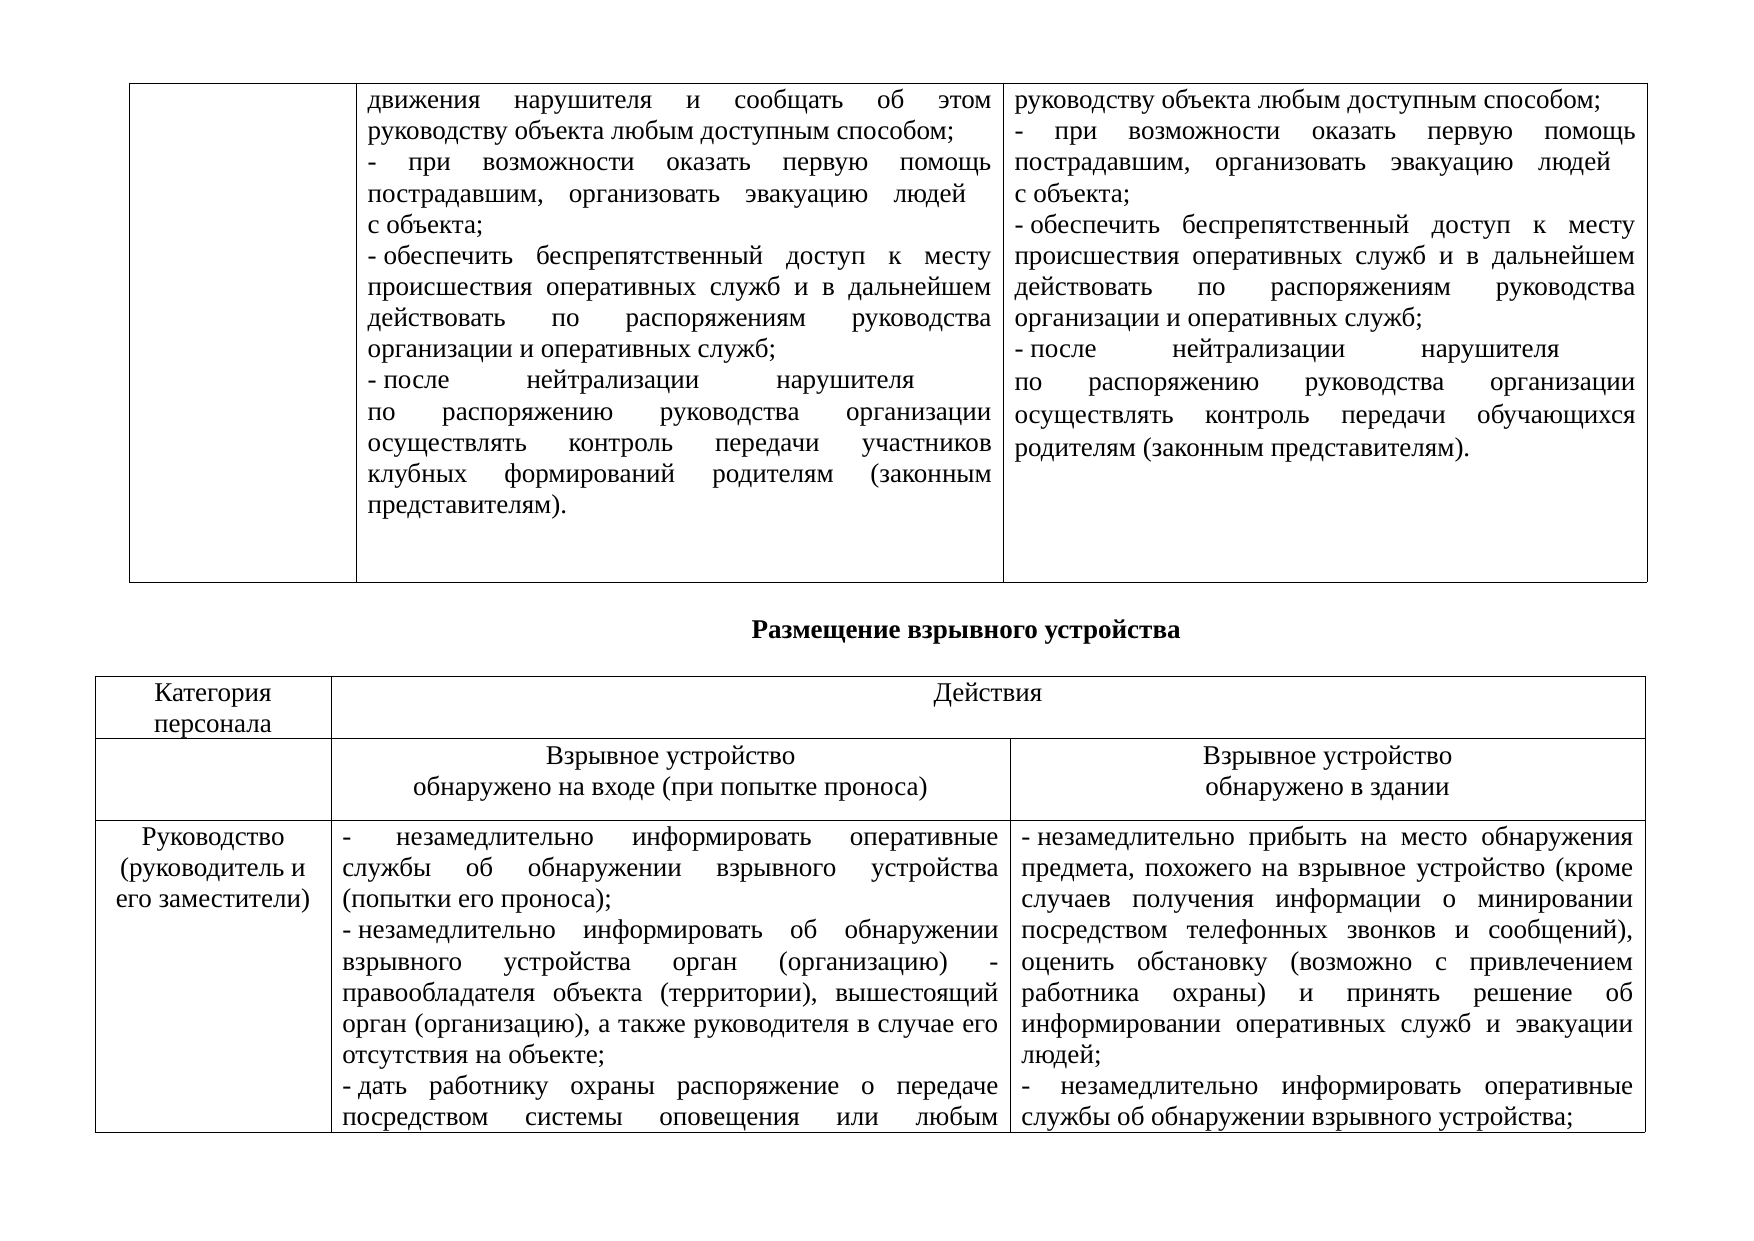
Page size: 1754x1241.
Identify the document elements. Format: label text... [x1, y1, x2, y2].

table_header Действия [332, 677, 1645, 738]
table_cell [96, 739, 331, 819]
table_cell руководству объекта любым доступным способом; - при возможности оказать первую помощь пострадавшим, организовать эвакуацию людей с объекта; - обеспечить беспрепятственный доступ к месту происшествия оперативных служб и в дальнейшем действовать по распоряжениям руководства организации и оперативных служб; - после нейтрализации нарушителя по распоряжению руководства организации осуществлять контроль передачи обучающихся родителям (законным представителям). [1004, 84, 1647, 582]
table_cell Взрывное устройство обнаружено в здании [1011, 739, 1645, 819]
table_cell Взрывное устройство обнаружено на входе (при попытке проноса) [332, 739, 1010, 819]
table_cell [130, 84, 356, 582]
table_cell Руководство (руководитель и его заместители) [96, 821, 331, 1132]
table_cell движения нарушителя и сообщать об этом руководству объекта любым доступным способом; - при возможности оказать первую помощь пострадавшим, организовать эвакуацию людей с объекта; - обеспечить беспрепятственный доступ к месту происшествия оперативных служб и в дальнейшем действовать по распоряжениям руководства организации и оперативных служб; - после нейтрализации нарушителя по распоряжению руководства организации осуществлять контроль передачи участников клубных формирований родителям (законным представителям). [357, 84, 1003, 582]
text Размещение взрывного устройства [267, 613, 1665, 644]
table_header Категория персонала [96, 677, 331, 738]
table_cell - незамедлительно информировать оперативные службы об обнаружении взрывного устройства (попытки его проноса); - незамедлительно информировать об обнаружении взрывного устройства орган (организацию) - правообладателя объекта (территории), вышестоящий орган (организацию), а также руководителя в случае его отсутствия на объекте; - дать работнику охраны распоряжение о передаче посредством системы оповещения или любым [332, 821, 1010, 1132]
table_cell - незамедлительно прибыть на место обнаружения предмета, похожего на взрывное устройство (кроме случаев получения информации о минировании посредством телефонных звонков и сообщений), оценить обстановку (возможно с привлечением работника охраны) и принять решение об информировании оперативных служб и эвакуации людей; - незамедлительно информировать оперативные службы об обнаружении взрывного устройства; [1011, 821, 1645, 1132]
